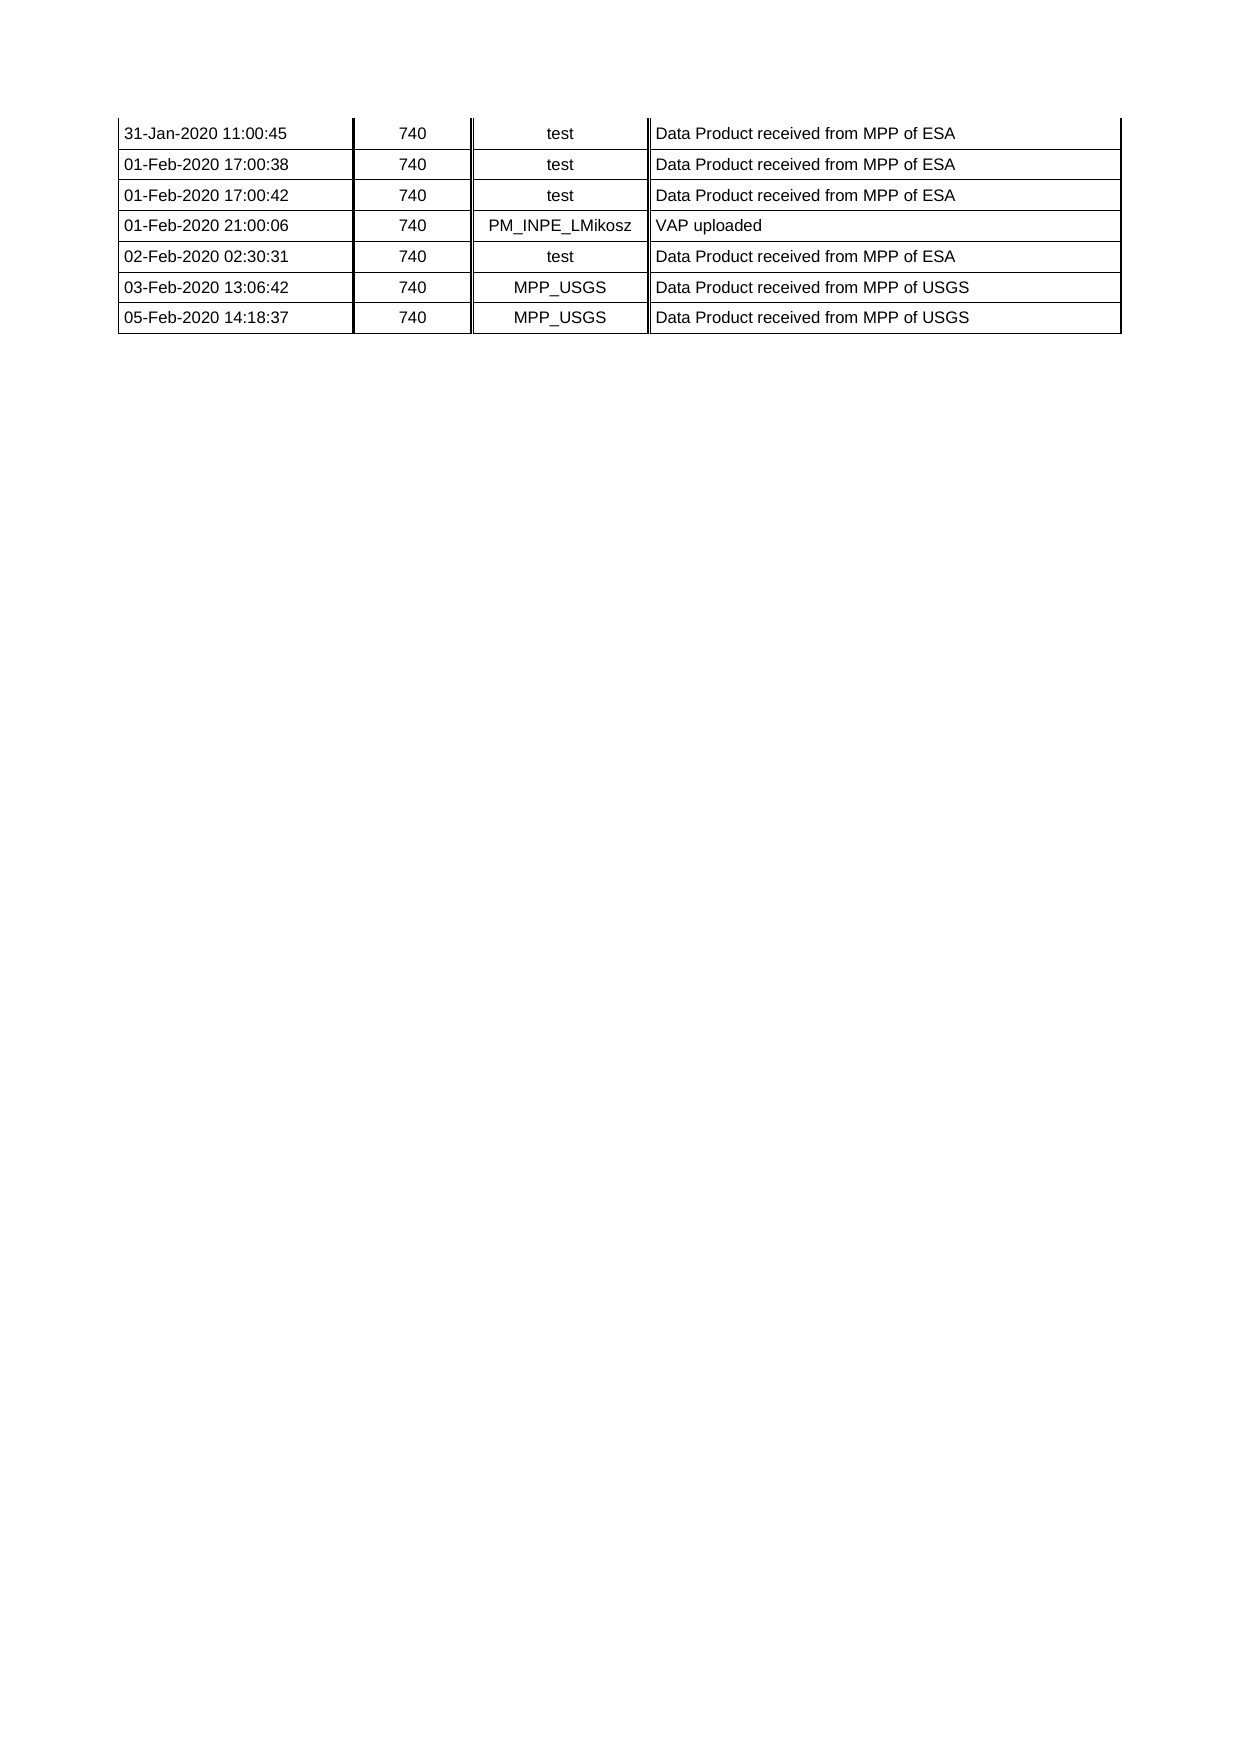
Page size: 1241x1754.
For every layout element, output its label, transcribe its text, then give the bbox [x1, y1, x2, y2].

table_cell 02-Feb-2020 02:30:31 [119, 242, 352, 272]
table_cell 01-Feb-2020 21:00:06 [119, 211, 352, 241]
table_cell 740 [355, 211, 470, 241]
table_cell 03-Feb-2020 13:06:42 [119, 273, 352, 302]
table_cell 01-Feb-2020 17:00:42 [119, 180, 352, 210]
table_cell 740 [355, 273, 470, 302]
table_cell Data Product received from MPP of USGS [651, 303, 1120, 333]
table_cell 740 [355, 180, 470, 210]
table_cell test [474, 180, 647, 210]
table_cell 31-Jan-2020 11:00:45 [119, 118, 352, 149]
table_cell 05-Feb-2020 14:18:37 [119, 303, 352, 333]
table_cell test [474, 118, 647, 149]
table_cell 740 [355, 303, 470, 333]
table_cell MPP_USGS [474, 303, 647, 333]
table_cell PM_INPE_LMikosz [474, 211, 647, 241]
table_cell 740 [355, 118, 470, 149]
table_cell 740 [355, 150, 470, 179]
table_cell Data Product received from MPP of ESA [651, 118, 1120, 149]
table_cell Data Product received from MPP of ESA [651, 180, 1120, 210]
table_cell 01-Feb-2020 17:00:38 [119, 150, 352, 179]
table_cell test [474, 242, 647, 272]
table_cell 740 [355, 242, 470, 272]
table_cell Data Product received from MPP of ESA [651, 242, 1120, 272]
table_cell VAP uploaded [651, 211, 1120, 241]
table_cell MPP_USGS [474, 273, 647, 302]
table_cell Data Product received from MPP of USGS [651, 273, 1120, 302]
table_cell test [474, 150, 647, 179]
table_cell Data Product received from MPP of ESA [651, 150, 1120, 179]
